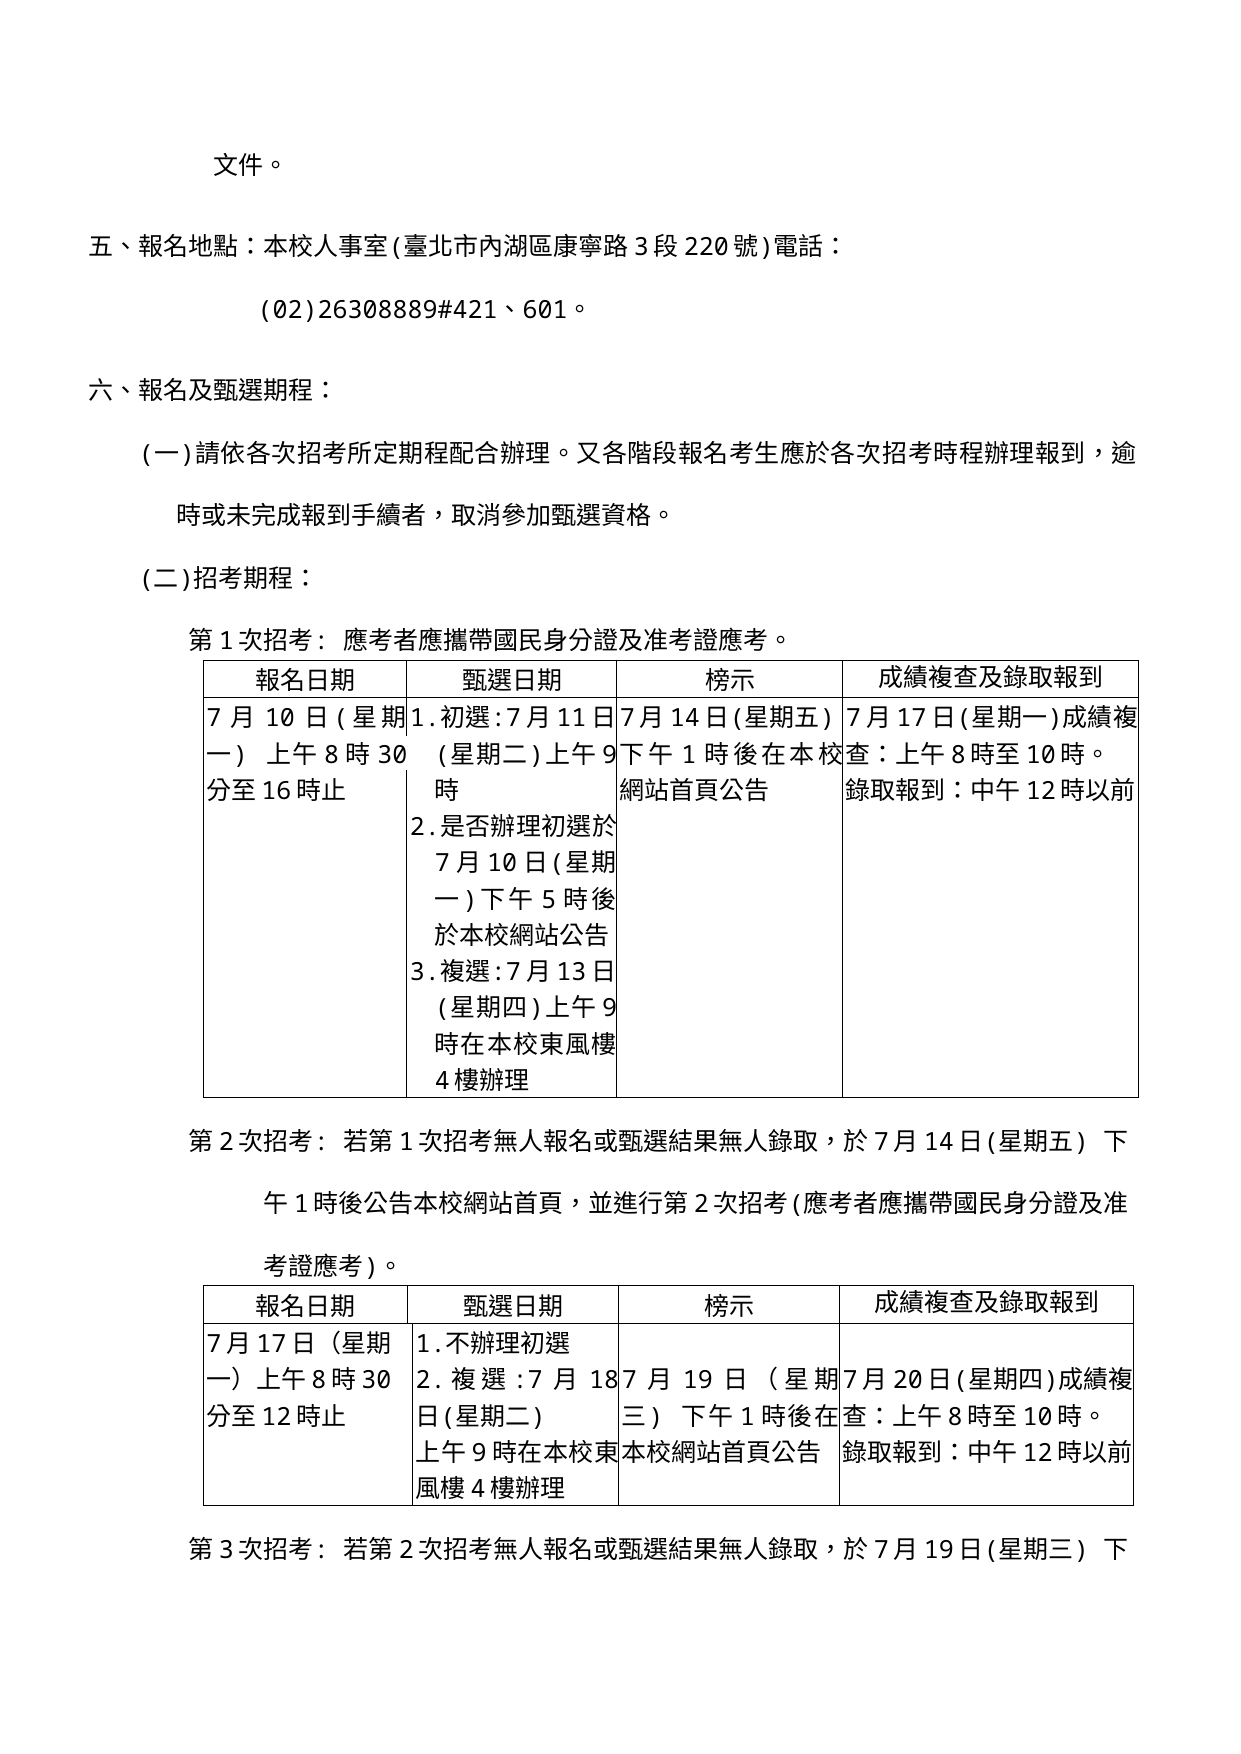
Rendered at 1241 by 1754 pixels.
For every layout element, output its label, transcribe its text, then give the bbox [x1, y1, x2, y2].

table_header 成績複查及錄取報到 [843, 661, 1138, 697]
table_header 榜示 [619, 1286, 839, 1322]
table_cell 1.不辦理初選 2.複選:7月18日(星期二) 上午9時在本校東風樓4樓辦理 [413, 1324, 618, 1505]
table_cell 1.初選:7月11日(星期二)上午9時 2.是否辦理初選於7月10日(星期一)下午5時後於本校網站公告 3.複選:7月13日(星期四)上午9時在本校東風樓4樓辦理 [407, 698, 616, 1097]
table_header 甄選日期 [407, 661, 616, 697]
table_cell 7月17日（星期一）上午8時30分至12時止 [204, 1324, 412, 1505]
table_cell 7月20日(星期四)成績複查：上午8時至10時。 錄取報到：中午12時以前 [840, 1324, 1133, 1505]
text 第2次招考: 若第1次招考無人報名或甄選結果無人錄取，於7月14日(星期五) 下午1時後公告本校網站首頁，並進行第2次招考(應考者應攜帶國民身分證及准考證應考)。 [189, 1098, 1137, 1285]
text 第1次招考: 應考者應攜帶國民身分證及准考證應考。 [189, 597, 1137, 659]
table_header 報名日期 [204, 1286, 407, 1322]
text 文件。 [189, 122, 1137, 184]
text 六、報名及甄選期程： [89, 347, 1137, 409]
table_header 榜示 [617, 661, 842, 697]
table_header 報名日期 [204, 661, 406, 697]
table_cell 7月14日(星期五) 下午1時後在本校網站首頁公告 [617, 698, 842, 1097]
table_cell 7月10日(星期一) 上午8時30分至16時止 [204, 698, 406, 1097]
text (二)招考期程： [139, 534, 1137, 597]
text (一)請依各次招考所定期程配合辦理。又各階段報名考生應於各次招考時程辦理報到，逾時或未完成報到手續者，取消參加甄選資格。 [139, 409, 1137, 534]
table_cell 7月19日（星期三) 下午1時後在本校網站首頁公告 [619, 1324, 839, 1505]
table_header 成績複查及錄取報到 [840, 1286, 1133, 1322]
table_cell 7月17日(星期一)成績複查：上午8時至10時。 錄取報到：中午12時以前 [843, 698, 1138, 1097]
text 五、報名地點：本校人事室(臺北市內湖區康寧路3段220號)電話：(02)26308889#421、601。 [89, 203, 1137, 328]
table_header 甄選日期 [408, 1286, 618, 1322]
text 第3次招考: 若第2次招考無人報名或甄選結果無人錄取，於7月19日(星期三) 下 [189, 1506, 1137, 1568]
